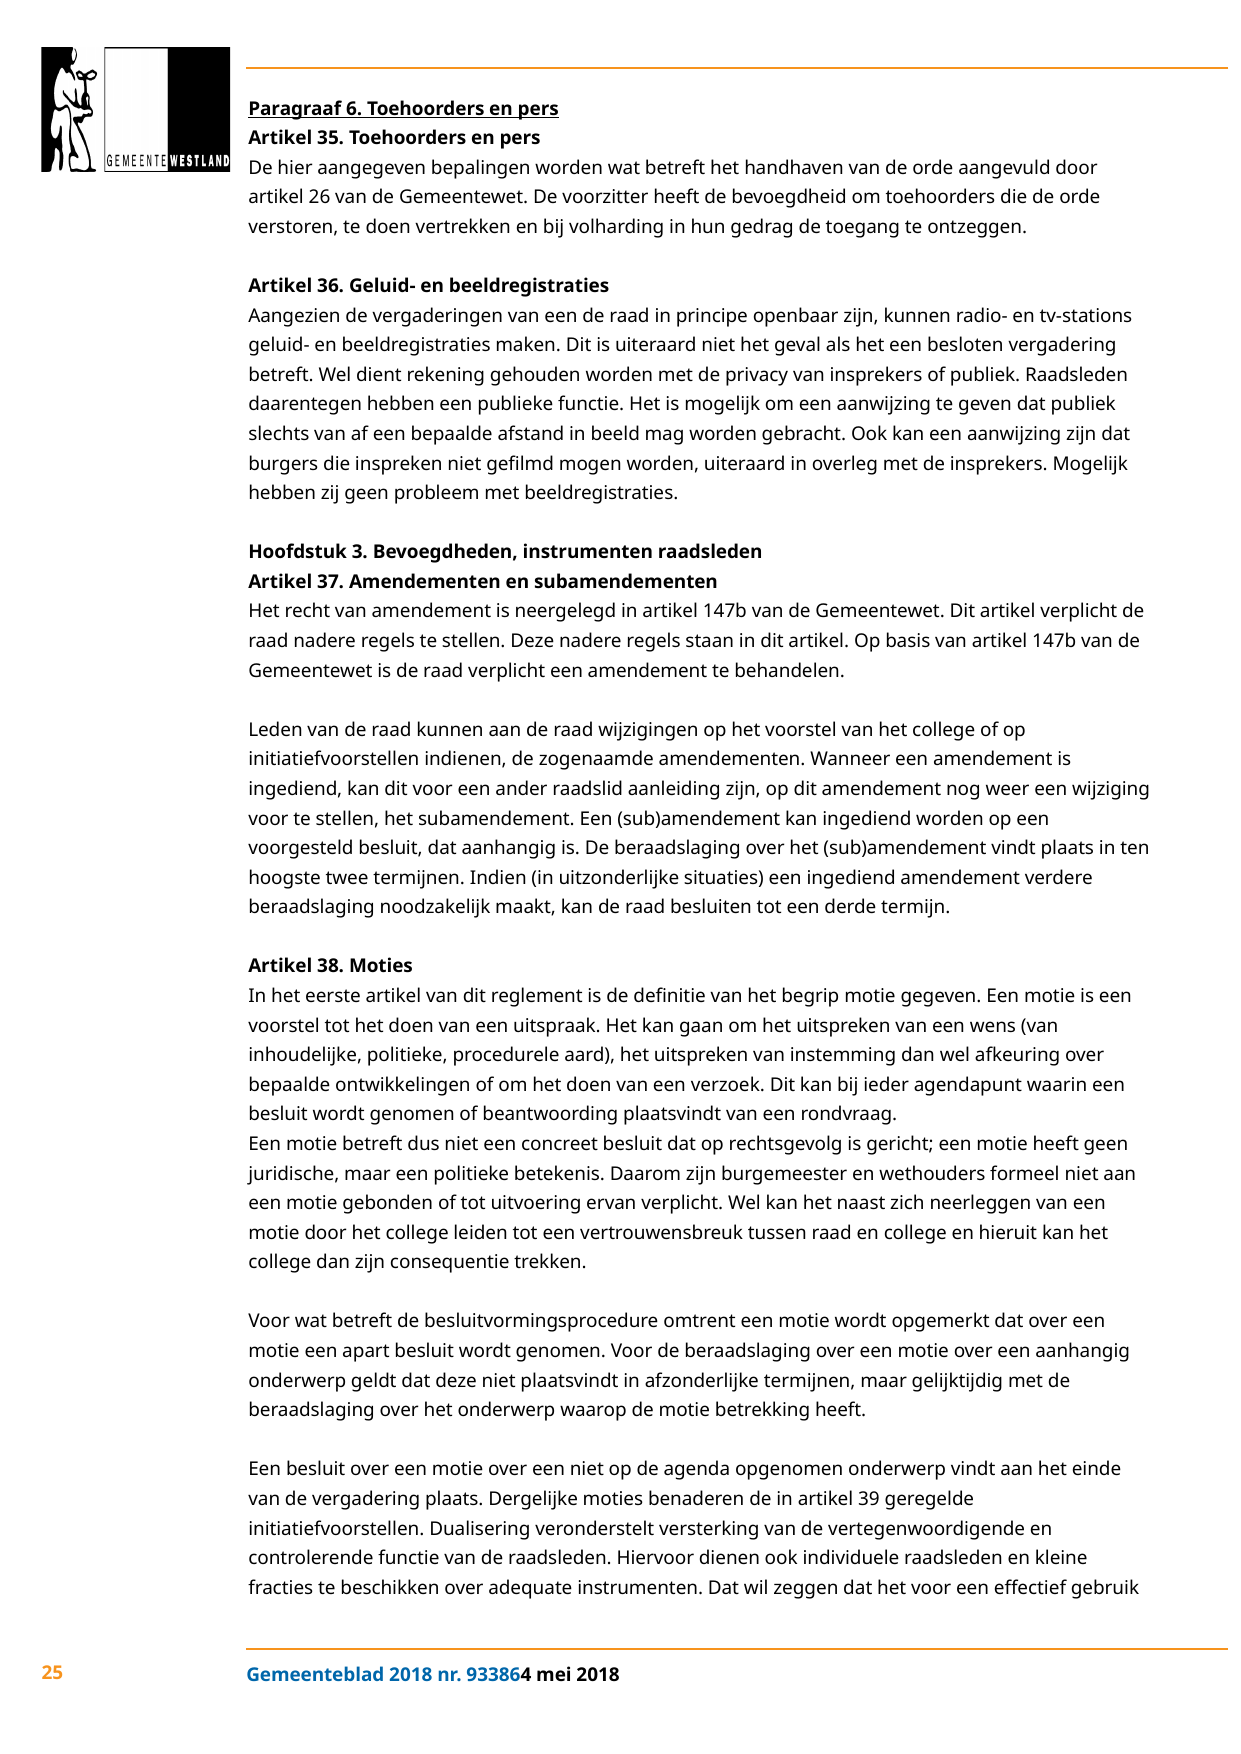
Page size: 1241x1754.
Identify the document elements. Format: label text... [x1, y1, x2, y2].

text Het recht van amendement is neergelegd in artikel 147b van de Gemeentewet. Dit artikel verplicht de raad nadere regels te stellen. Deze nadere regels staan in dit artikel. Op basis van artikel 147b van de Gemeentewet is de raad verplicht een amendement te behandelen. [248, 598, 1152, 683]
text Paragraaf 6. Toehoorders en pers [248, 95, 1152, 121]
text De hier aangegeven bepalingen worden wat betreft het handhaven van de orde aangevuld door artikel 26 van de Gemeentewet. De voorzitter heeft de bevoegdheid om toehoorders die de orde verstoren, te doen vertrekken en bij volharding in hun gedrag de toegang te ontzeggen. [248, 154, 1152, 239]
text Een besluit over een motie over een niet op de agenda opgenomen onderwerp vindt aan het einde van de vergadering plaats. Dergelijke moties benaderen de in artikel 39 geregelde initiatiefvoorstellen. Dualisering veronderstelt versterking van de vertegenwoordigende en controlerende functie van de raadsleden. Hiervoor dienen ook individuele raadsleden en kleine fracties te beschikken over adequate instrumenten. Dat wil zeggen dat het voor een effectief gebruik [248, 1456, 1152, 1600]
text Een motie betreft dus niet een concreet besluit dat op rechtsgevolg is gericht; een motie heeft geen juridische, maar een politieke betekenis. Daarom zijn burgemeester en wethouders formeel niet aan een motie gebonden of tot uitvoering ervan verplicht. Wel kan het naast zich neerleggen van een motie door het college leiden tot een vertrouwensbreuk tussen raad en college en hieruit kan het college dan zijn consequentie trekken. [248, 1130, 1152, 1274]
text Artikel 35. Toehoorders en pers [248, 124, 1152, 150]
text Artikel 38. Moties [248, 953, 1152, 978]
picture [41, 47, 231, 172]
text Aangezien de vergaderingen van een de raad in principe openbaar zijn, kunnen radio- en tv-stations geluid- en beeldregistraties maken. Dit is uiteraard niet het geval als het een besloten vergadering betreft. Wel dient rekening gehouden worden met de privacy van insprekers of publiek. Raadsleden daarentegen hebben een publieke functie. Het is mogelijk om een aanwijzing te geven dat publiek slechts van af een bepaalde afstand in beeld mag worden gebracht. Ook kan een aanwijzing zijn dat burgers die inspreken niet gefilmd mogen worden, uiteraard in overleg met de insprekers. Mogelijk hebben zij geen probleem met beeldregistraties. [248, 302, 1152, 505]
text Artikel 36. Geluid- en beeldregistraties [248, 272, 1152, 298]
text Artikel 37. Amendementen en subamendementen [248, 568, 1152, 594]
text Voor wat betreft de besluitvormingsprocedure omtrent een motie wordt opgemerkt dat over een motie een apart besluit wordt genomen. Voor de beraadslaging over een motie over een aanhangig onderwerp geldt dat deze niet plaatsvindt in afzonderlijke termijnen, maar gelijktijdig met de beraadslaging over het onderwerp waarop de motie betrekking heeft. [248, 1308, 1152, 1422]
text Leden van de raad kunnen aan de raad wijzigingen op het voorstel van het college of op initiatiefvoorstellen indienen, de zogenaamde amendementen. Wanneer een amendement is ingediend, kan dit voor een ander raadslid aanleiding zijn, op dit amendement nog weer een wijziging voor te stellen, het subamendement. Een (sub)amendement kan ingediend worden op een voorgesteld besluit, dat aanhangig is. De beraadslaging over het (sub)amendement vindt plaats in ten hoogste twee termijnen. Indien (in uitzonderlijke situaties) een ingediend amendement verdere beraadslaging noodzakelijk maakt, kan de raad besluiten tot een derde termijn. [248, 716, 1152, 919]
text In het eerste artikel van dit reglement is de definitie van het begrip motie gegeven. Een motie is een voorstel tot het doen van een uitspraak. Het kan gaan om het uitspreken van een wens (van inhoudelijke, politieke, procedurele aard), het uitspreken van instemming dan wel afkeuring over bepaalde ontwikkelingen of om het doen van een verzoek. Dit kan bij ieder agendapunt waarin een besluit wordt genomen of beantwoording plaatsvindt van een rondvraag. [248, 982, 1152, 1126]
text Hoofdstuk 3. Bevoegdheden, instrumenten raadsleden [248, 538, 1152, 564]
